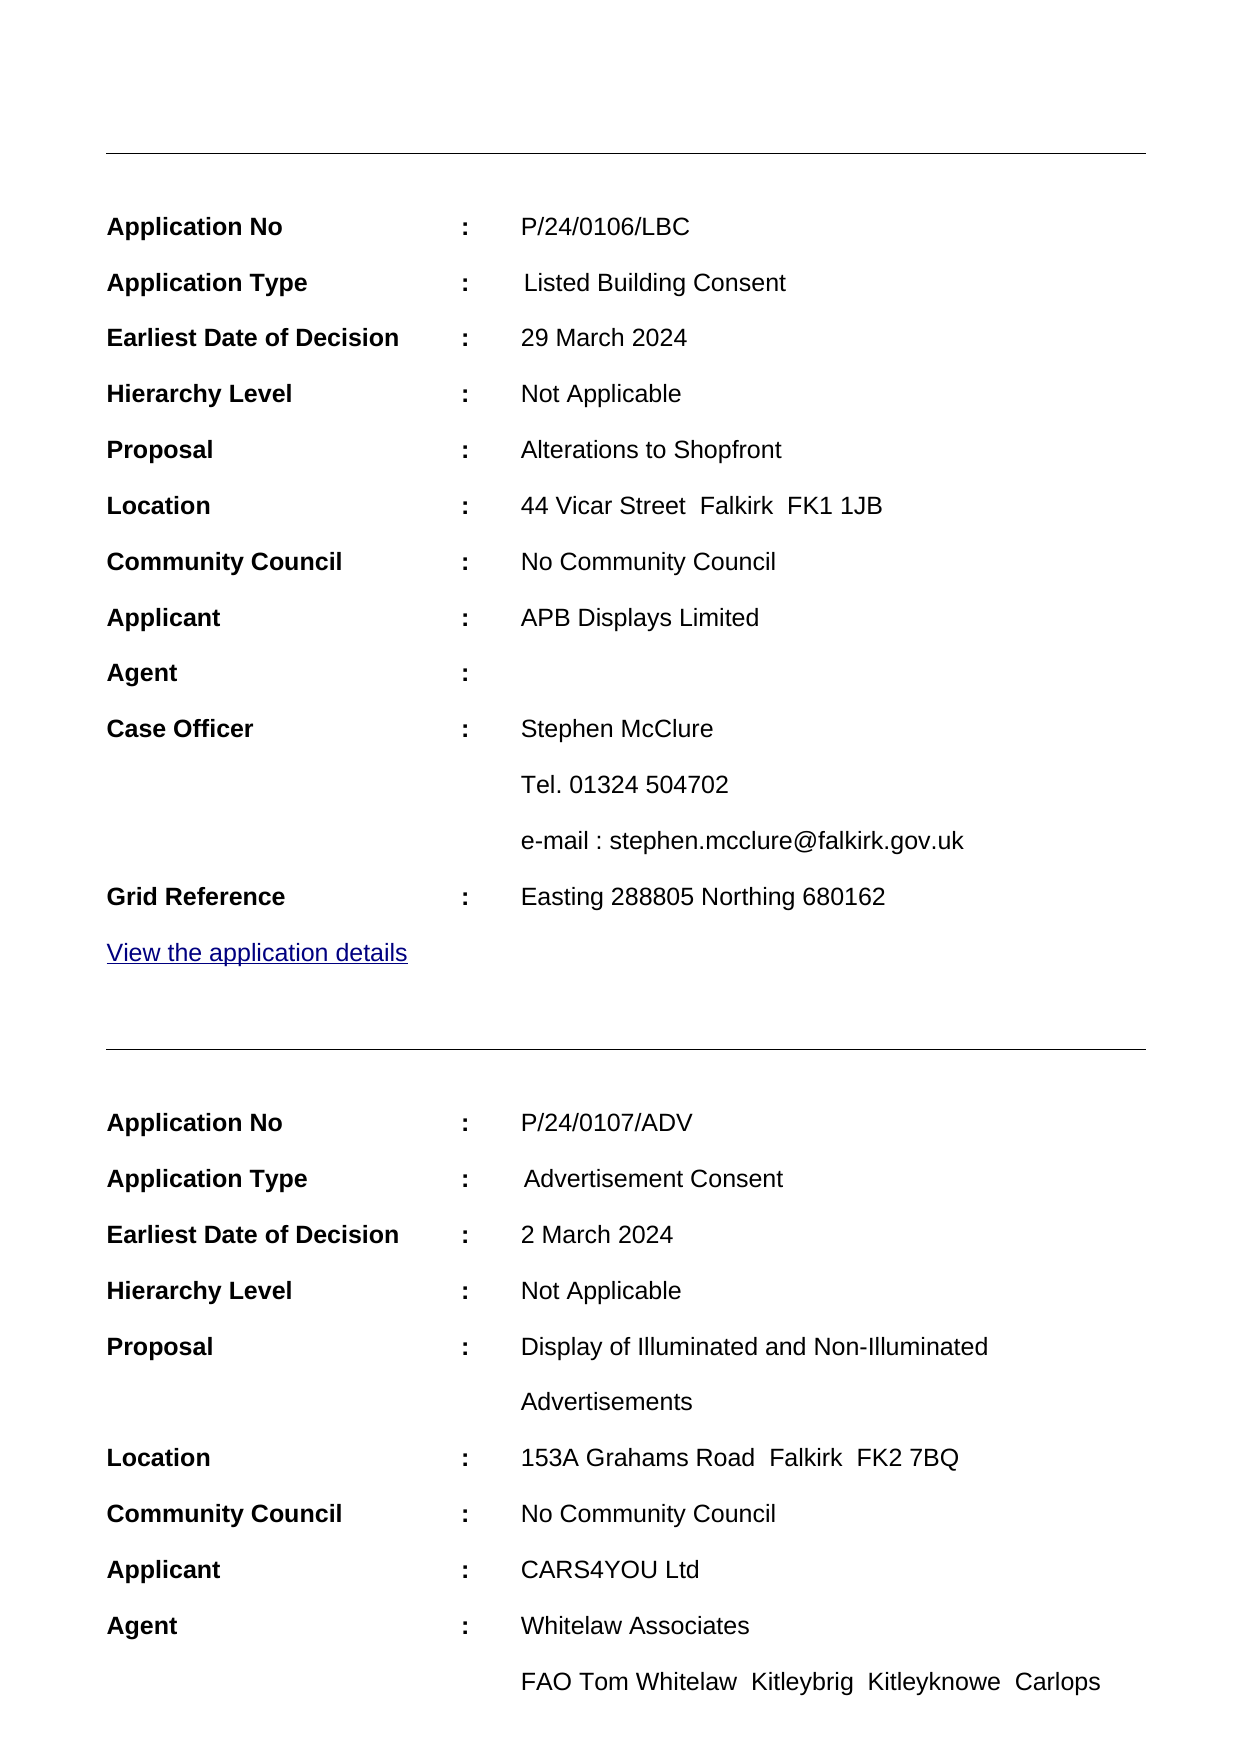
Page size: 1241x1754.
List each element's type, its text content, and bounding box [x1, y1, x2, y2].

text Tel. 01324 504702 [106, 770, 1146, 799]
text Grid Reference : Easting 288805 Northing 680162 [106, 882, 1146, 910]
text Location : 153A Grahams Road Falkirk FK2 7BQ [106, 1443, 1146, 1472]
text FAO Tom Whitelaw Kitleybrig Kitleyknowe Carlops [106, 1666, 1146, 1695]
text Proposal : Alterations to Shopfront [106, 435, 1146, 464]
text View the application details [106, 937, 1146, 966]
text Application Type : Advertisement Consent [106, 1164, 1146, 1193]
text Hierarchy Level : Not Applicable [106, 1276, 1146, 1304]
text Community Council : No Community Council [106, 547, 1146, 575]
text Application Type : Listed Building Consent [106, 267, 1146, 296]
text Application No : P/24/0107/ADV [106, 1108, 1146, 1137]
text Earliest Date of Decision : 29 March 2024 [106, 323, 1146, 352]
text Case Officer : Stephen McClure [106, 714, 1146, 743]
text Earliest Date of Decision : 2 March 2024 [106, 1220, 1146, 1248]
text Agent : Whitelaw Associates [106, 1611, 1146, 1639]
text Hierarchy Level : Not Applicable [106, 379, 1146, 408]
text Location : 44 Vicar Street Falkirk FK1 1JB [106, 491, 1146, 519]
text Application No : P/24/0106/LBC [106, 212, 1146, 240]
text Proposal : Display of Illuminated and Non-Illuminated [106, 1331, 1146, 1360]
text Applicant : CARS4YOU Ltd [106, 1555, 1146, 1583]
text Applicant : APB Displays Limited [106, 602, 1146, 631]
text Advertisements [106, 1387, 1146, 1416]
text Agent : [106, 658, 1146, 687]
text Community Council : No Community Council [106, 1499, 1146, 1528]
text e-mail : stephen.mcclure@falkirk.gov.uk [106, 826, 1146, 854]
